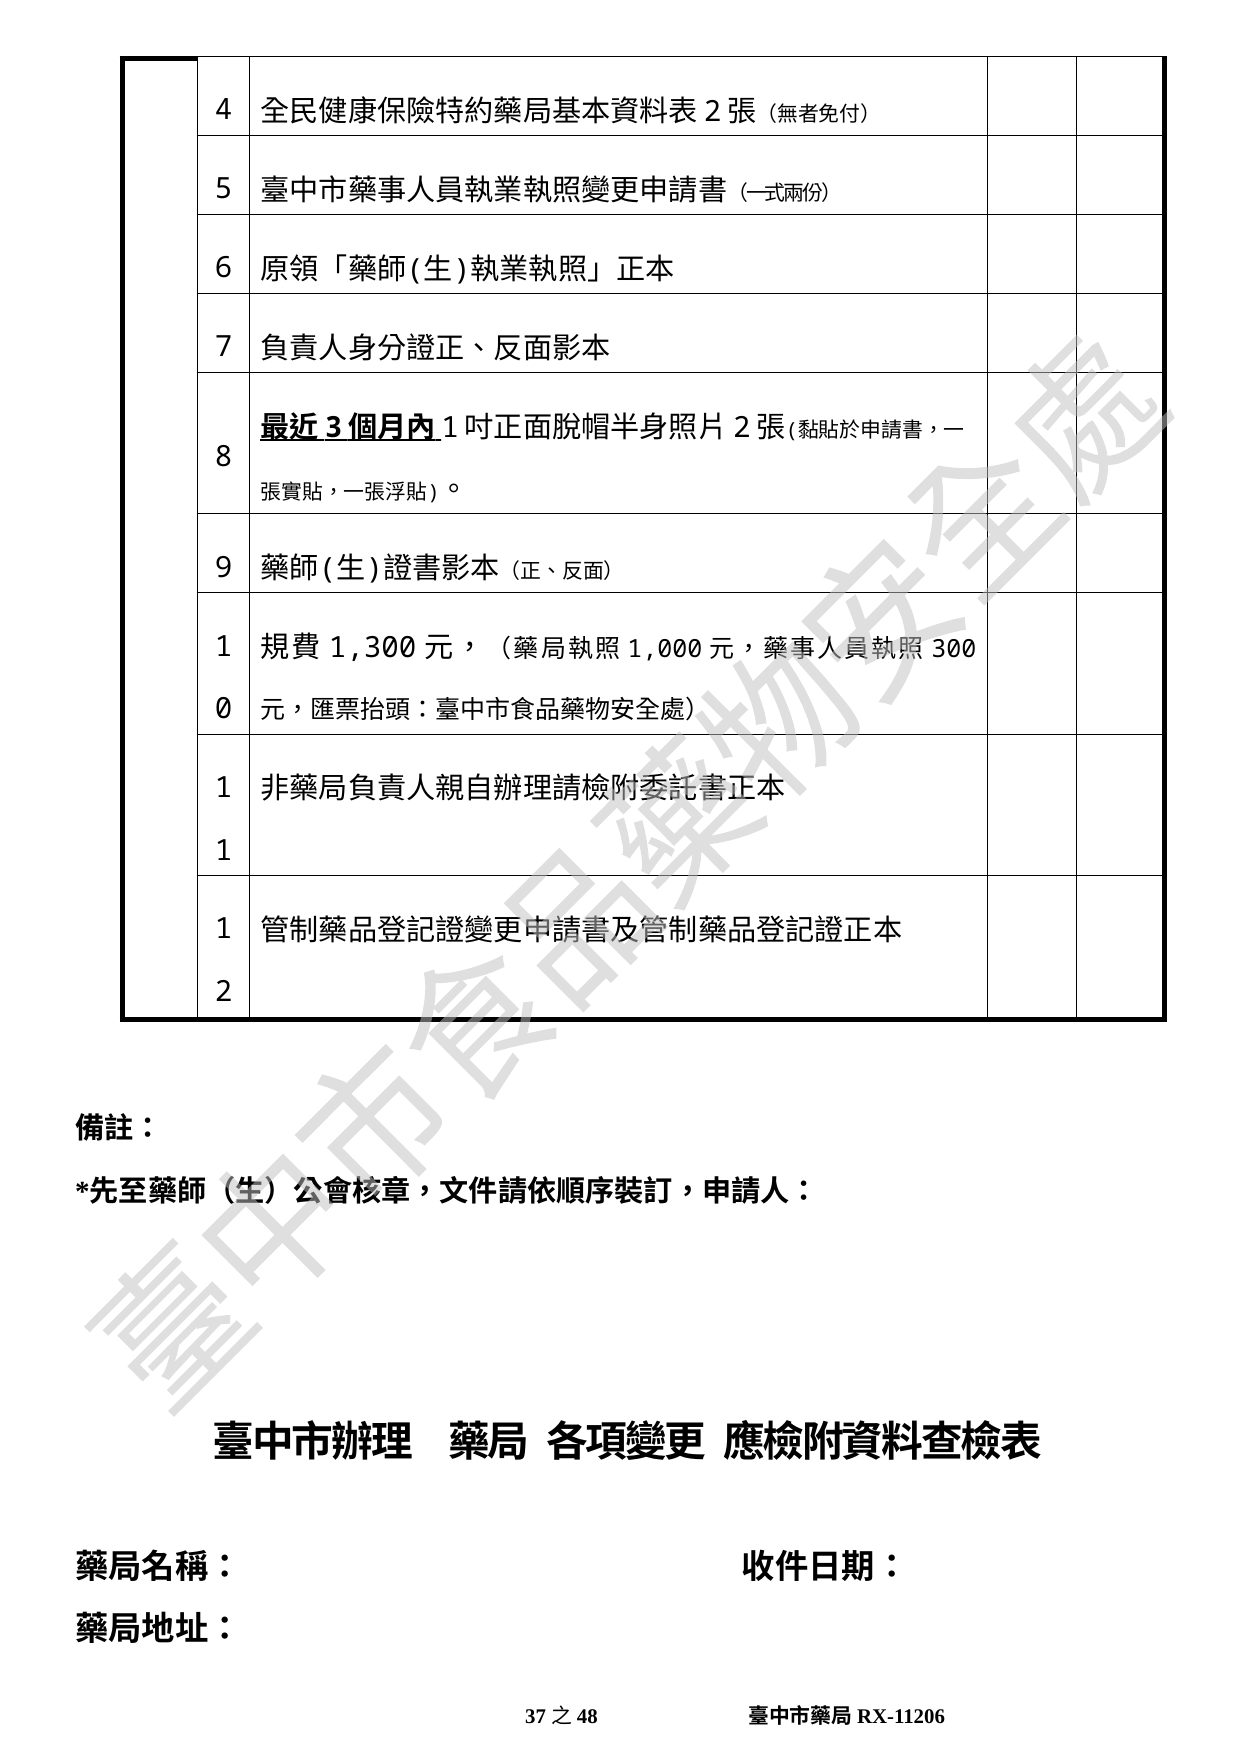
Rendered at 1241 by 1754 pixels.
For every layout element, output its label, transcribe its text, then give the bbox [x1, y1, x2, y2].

table_cell 非藥局負責人親自辦理請檢附委託書正本 [666, 808, 690, 833]
text [375, 1084, 1181, 1147]
table_cell 非藥局負責人親自辦理請檢附委託書正本 [651, 735, 754, 797]
table_cell [988, 593, 1076, 734]
text 藥局名稱： 收件日期： [75, 1522, 1181, 1584]
table_cell [1029, 398, 1076, 468]
table_cell 臺中市藥事人員執業執照變更申請書（一式兩份） [250, 136, 987, 214]
table_cell 非藥局負責人親自辦理請檢附委託書正本 [699, 735, 987, 875]
table_cell [1007, 514, 1060, 551]
table_cell 非藥局負責人親自辦理請檢附委託書正本 [651, 793, 675, 817]
table_cell [1049, 373, 1063, 381]
table_cell 負責人身分證正、反面影本 [250, 294, 987, 372]
table_cell 12 [198, 876, 249, 1017]
text 備註： [75, 1084, 357, 1147]
text 藥局地址： [75, 1584, 1181, 1647]
table_cell 最近3個月內1吋正面脫帽半身照片2張(黏貼於申請書，一張實貼，一張浮貼)。 [250, 373, 987, 513]
table_cell [988, 136, 1076, 214]
table_cell 9 [198, 514, 249, 592]
table_cell [1077, 215, 1162, 293]
table_cell 非藥局負責人親自辦理請檢附委託書正本 [250, 735, 690, 875]
table_cell [1053, 349, 1076, 372]
table_cell [1077, 432, 1162, 513]
table_cell [1077, 373, 1086, 384]
text [353, 1084, 389, 1107]
table_cell [988, 543, 1015, 586]
table_cell [1077, 373, 1113, 406]
table_cell [988, 294, 1076, 372]
table_cell [988, 57, 1076, 135]
table_cell [988, 373, 1076, 513]
table_cell 4 [198, 57, 249, 135]
table_cell 藥師(生)證書影本（正、反面） [250, 514, 987, 592]
table_cell [988, 735, 1076, 875]
text [345, 1125, 388, 1147]
table_cell [1077, 136, 1162, 214]
table_cell 10 [198, 593, 249, 734]
table_cell [1077, 735, 1162, 875]
table_cell 5 [198, 136, 249, 214]
table_cell [1077, 57, 1162, 135]
text *先至藥師（生）公會核章，文件請依順序裝訂，申請人： [75, 1147, 1181, 1209]
table_cell [988, 215, 1076, 293]
text 臺中市辦理 藥局 各項變更 應檢附資料查檢表 [75, 1397, 1181, 1459]
table_cell 11 [198, 735, 249, 875]
table_cell 藥局名稱 [125, 61, 197, 1017]
table_cell 7 [198, 294, 249, 372]
table_cell [1077, 514, 1162, 592]
table_cell [988, 477, 999, 488]
table_cell 管制藥品登記證變更申請書及管制藥品登記證正本 [250, 876, 987, 1017]
table_cell [988, 876, 1076, 1017]
table_cell [1077, 373, 1162, 455]
table_cell 原領「藥師(生)執業執照」正本 [250, 215, 987, 293]
table_cell [1062, 376, 1076, 395]
table_cell 規費1,300元，（藥局執照1,000元，藥事人員執照300元，匯票抬頭：臺中市食品藥物安全處） [250, 593, 987, 734]
table_cell [1077, 593, 1162, 734]
table_cell 非藥局負責人親自辦理請檢附委託書正本 [689, 786, 733, 833]
table_cell 全民健康保險特約藥局基本資料表2張（無者免付） [250, 57, 987, 135]
table_cell [999, 514, 1076, 592]
table_cell 非藥局負責人親自辦理請檢附委託書正本 [673, 856, 692, 875]
table_cell [988, 514, 1009, 525]
table_cell 8 [198, 373, 249, 513]
table_cell [1077, 876, 1162, 1017]
table_cell [1079, 435, 1097, 454]
table_cell [1077, 294, 1162, 372]
table_cell 6 [198, 215, 249, 293]
